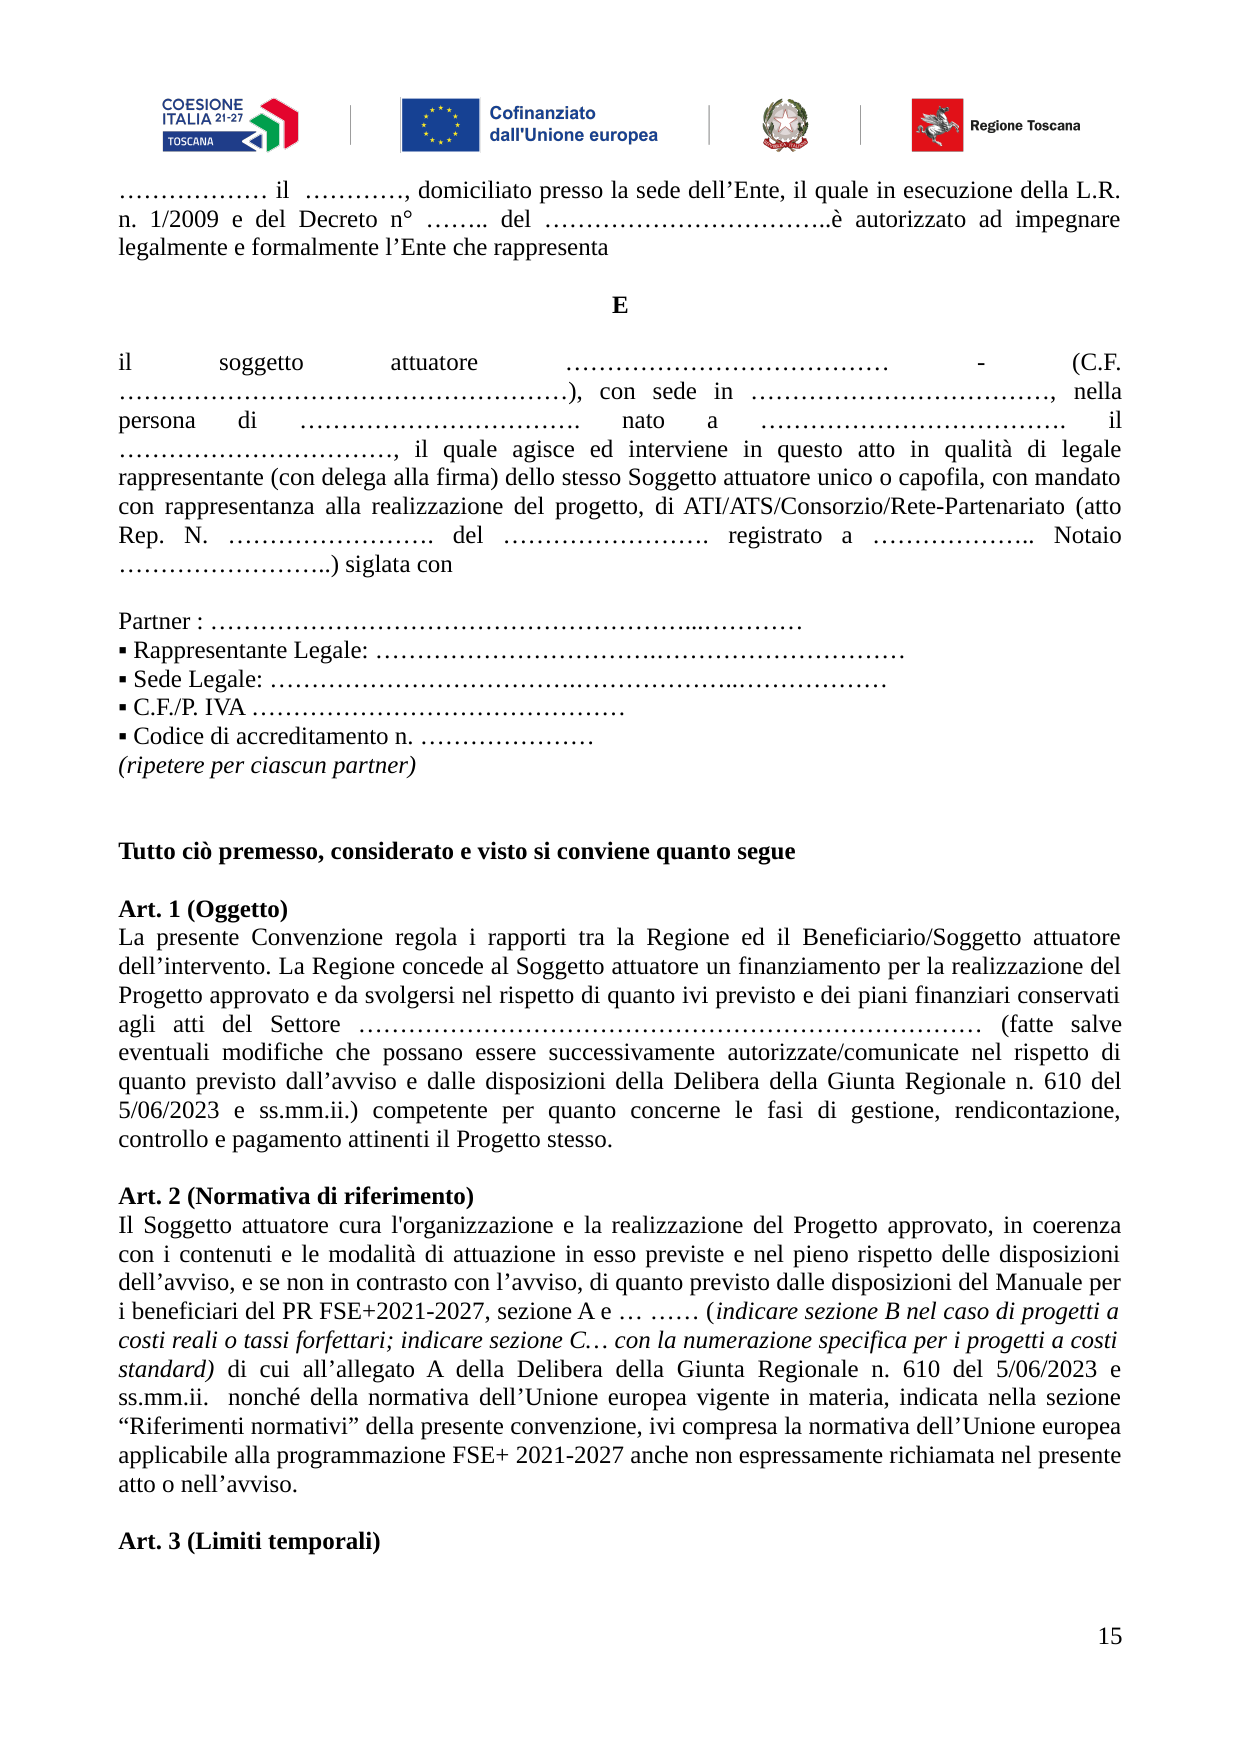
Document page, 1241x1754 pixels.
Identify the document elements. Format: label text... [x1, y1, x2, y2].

text il soggetto attuatore ………………………………… - (C.F. ………………………………………………), con sede in ………………………………, nella persona di ……………………………. nato a ………………………………. il ……………………………, il quale agisce ed interviene in questo atto in qualità di legale rappresentante (con delega alla firma) dello stesso Soggetto attuatore unico o capofila, con mandato con rappresentanza alla realizzazione del progetto, di ATI/ATS/Consorzio/Rete-Partenariato (atto Rep. N. ……………………. del ……………………. registrato a ……………….. Notaio ……………………..) siglata con [118, 347, 1122, 577]
text ▪ Codice di accreditamento n. ………………… [118, 721, 1122, 750]
text E [118, 290, 1122, 319]
text Tutto ciò premesso, considerato e visto si conviene quanto segue [118, 836, 1122, 865]
text ……………… il …………, domiciliato presso la sede dell’Ente, il quale in esecuzione della L.R. n. 1/2009 e del Decreto n° …….. del ……………………………..è autorizzato ad impegnare legalmente e formalmente l’Ente che rappresenta [118, 175, 1122, 261]
text Art. 3 (Limiti temporali) [118, 1526, 1122, 1555]
text Il Soggetto attuatore cura l'organizzazione e la realizzazione del Progetto approvato, in coerenza con i contenuti e le modalità di attuazione in esso previste e nel pieno rispetto delle disposizioni dell’avviso, e se non in contrasto con l’avviso, di quanto previsto dalle disposizioni del Manuale per i beneficiari del PR FSE+2021-2027, sezione A e … …… (indicare sezione B nel caso di progetti a costi reali o tassi forfettari; indicare sezione C… con la numerazione specifica per i progetti a costi standard) di cui all’allegato A della Delibera della Giunta Regionale n. 610 del 5/06/2023 e ss.mm.ii. nonché della normativa dell’Unione europea vigente in materia, indicata nella sezione “Riferimenti normativi” della presente convenzione, ivi compresa la normativa dell’Unione europea applicabile alla programmazione FSE+ 2021-2027 anche non espressamente richiamata nel presente atto o nell’avviso. [118, 1210, 1122, 1497]
text (ripetere per ciascun partner) [118, 750, 1122, 779]
text Partner : …………………………………………………...………… [118, 606, 1122, 635]
text Art. 2 (Normativa di riferimento) [118, 1181, 1122, 1210]
text Art. 1 (Oggetto) [118, 894, 1122, 922]
text ▪ Sede Legale: ……………………………….………………..……………… [118, 664, 1122, 692]
text ▪ C.F./P. IVA ……………………………………… [118, 692, 1122, 721]
text ▪ Rappresentante Legale: …………………………….………………………… [118, 635, 1122, 664]
text La presente Convenzione regola i rapporti tra la Regione ed il Beneficiario/Soggetto attuatore dell’intervento. La Regione concede al Soggetto attuatore un finanziamento per la realizzazione del Progetto approvato e da svolgersi nel rispetto di quanto ivi previsto e dei piani finanziari conservati agli atti del Settore ………………………………………………………………… (fatte salve eventuali modifiche che possano essere successivamente autorizzate/comunicate nel rispetto di quanto previsto dall’avviso e dalle disposizioni della Delibera della Giunta Regionale n. 610 del 5/06/2023 e ss.mm.ii.) competente per quanto concerne le fasi di gestione, rendicontazione, controllo e pagamento attinenti il Progetto stesso. [118, 922, 1122, 1152]
